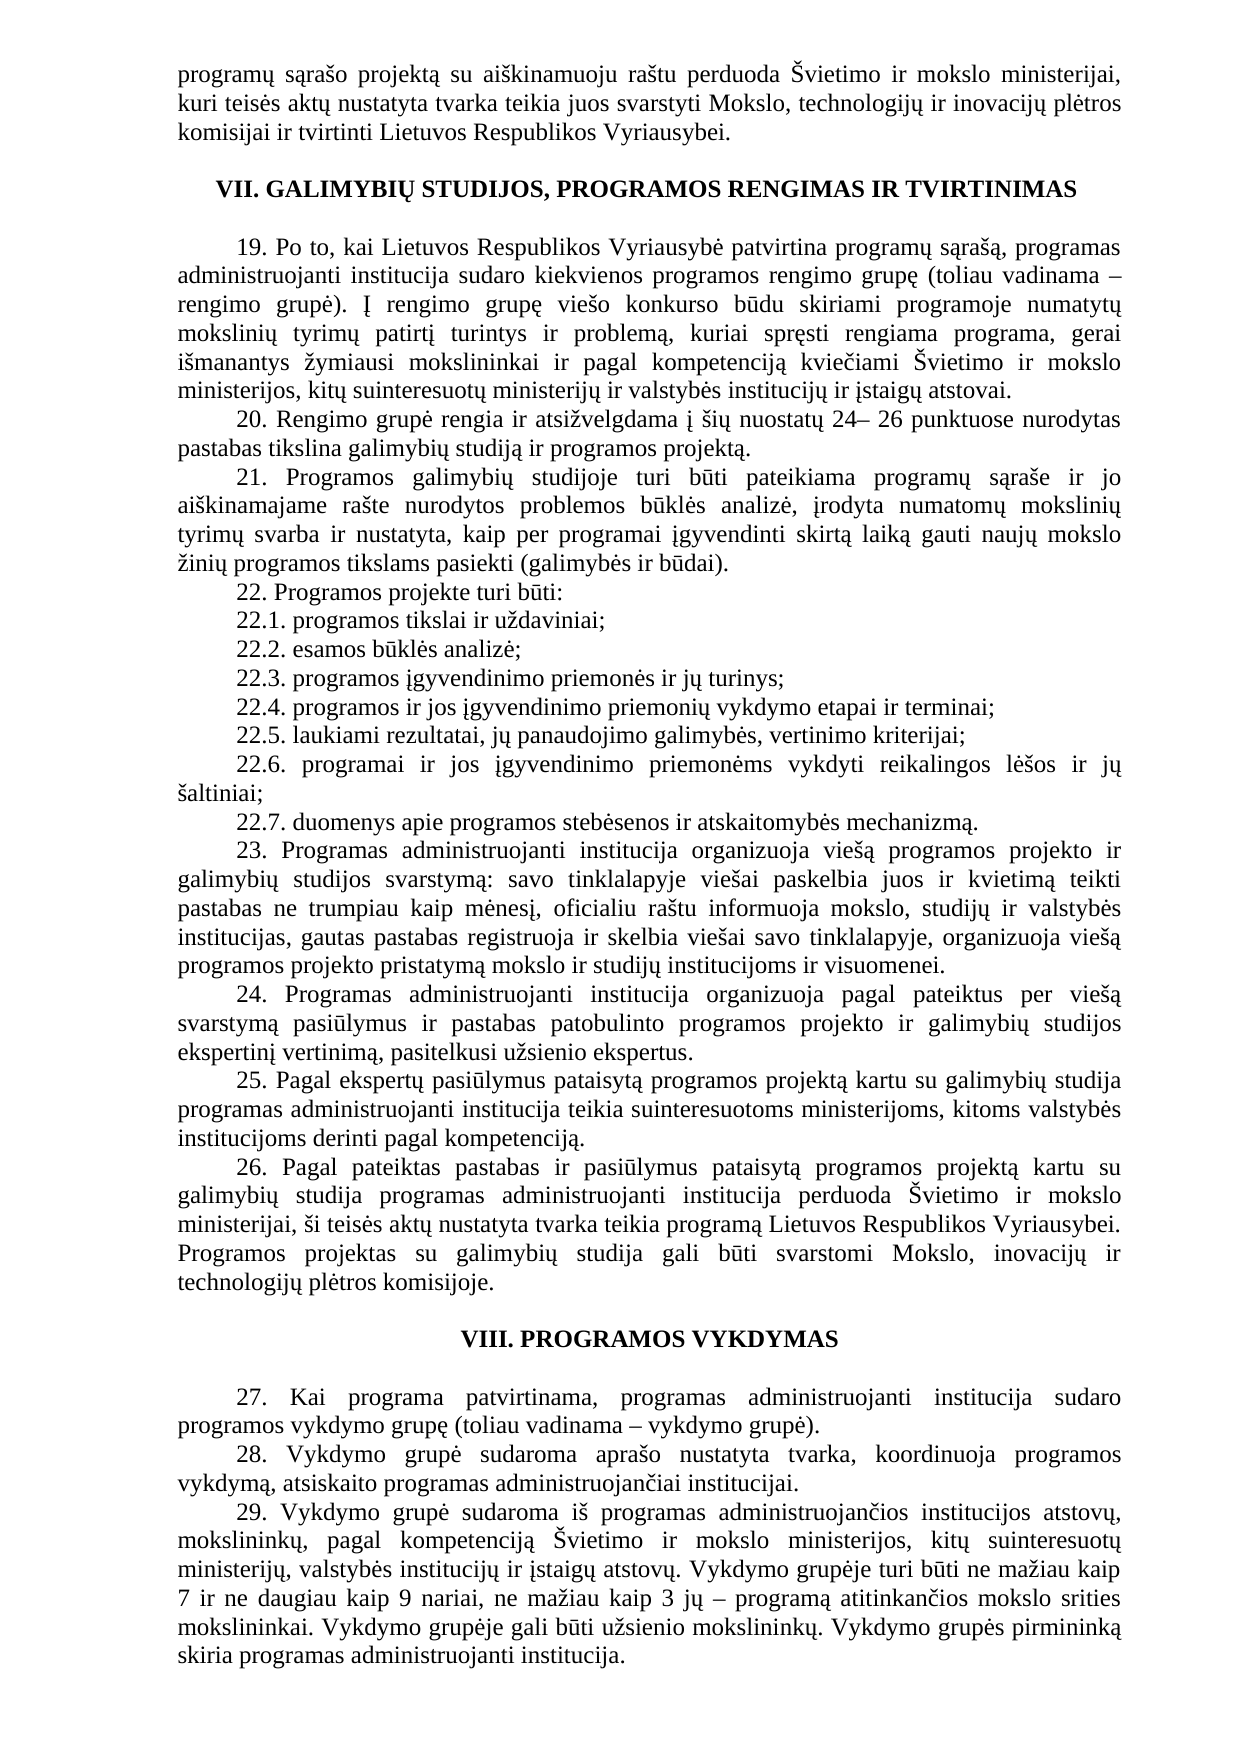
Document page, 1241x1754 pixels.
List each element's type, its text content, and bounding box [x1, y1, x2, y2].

text 21. Programos galimybių studijoje turi būti pateikiama programų sąraše ir jo aiškinamajame rašte nurodytos problemos būklės analizė, įrodyta numatomų mokslinių tyrimų svarba ir nustatyta, kaip per programai įgyvendinti skirtą laiką gauti naujų mokslo žinių programos tikslams pasiekti (galimybės ir būdai). [177, 462, 1122, 577]
text 22.7. duomenys apie programos stebėsenos ir atskaitomybės mechanizmą. [177, 807, 1122, 835]
text 22.5. laukiami rezultatai, jų panaudojimo galimybės, vertinimo kriterijai; [177, 720, 1122, 749]
text 23. Programas administruojanti institucija organizuoja viešą programos projekto ir galimybių studijos svarstymą: savo tinklalapyje viešai paskelbia juos ir kvietimą teikti pastabas ne trumpiau kaip mėnesį, oficialiu raštu informuoja mokslo, studijų ir valstybės institucijas, gautas pastabas registruoja ir skelbia viešai savo tinklalapyje, organizuoja viešą programos projekto pristatymą mokslo ir studijų institucijoms ir visuomenei. [177, 835, 1122, 979]
text 22. Programos projekte turi būti: [177, 577, 1122, 605]
text 27. Kai programa patvirtinama, programas administruojanti institucija sudaro programos vykdymo grupę (toliau vadinama – vykdymo grupė). [177, 1382, 1122, 1439]
text 22.4. programos ir jos įgyvendinimo priemonių vykdymo etapai ir terminai; [177, 692, 1122, 720]
text 25. Pagal ekspertų pasiūlymus pataisytą programos projektą kartu su galimybių studija programas administruojanti institucija teikia suinteresuotoms ministerijoms, kitoms valstybės institucijoms derinti pagal kompetenciją. [177, 1065, 1122, 1152]
text 22.6. programai ir jos įgyvendinimo priemonėms vykdyti reikalingos lėšos ir jų šaltiniai; [177, 749, 1122, 807]
text 29. Vykdymo grupė sudaroma iš programas administruojančios institucijos atstovų, mokslininkų, pagal kompetenciją Švietimo ir mokslo ministerijos, kitų suinteresuotų ministerijų, valstybės institucijų ir įstaigų atstovų. Vykdymo grupėje turi būti ne mažiau kaip 7 ir ne daugiau kaip 9 nariai, ne mažiau kaip 3 jų – programą atitinkančios mokslo srities mokslininkai. Vykdymo grupėje gali būti užsienio mokslininkų. Vykdymo grupės pirmininką skiria programas administruojanti institucija. [177, 1497, 1122, 1669]
text 22.3. programos įgyvendinimo priemonės ir jų turinys; [177, 663, 1122, 692]
text 26. Pagal pateiktas pastabas ir pasiūlymus pataisytą programos projektą kartu su galimybių studija programas administruojanti institucija perduoda Švietimo ir mokslo ministerijai, ši teisės aktų nustatyta tvarka teikia programą Lietuvos Respublikos Vyriausybei. Programos projektas su galimybių studija gali būti svarstomi Mokslo, inovacijų ir technologijų plėtros komisijoje. [177, 1152, 1122, 1295]
text 20. Rengimo grupė rengia ir atsižvelgdama į šių nuostatų 24– 26 punktuose nurodytas pastabas tikslina galimybių studiją ir programos projektą. [177, 404, 1122, 462]
text programų sąrašo projektą su aiškinamuoju raštu perduoda Švietimo ir mokslo ministerijai, kuri teisės aktų nustatyta tvarka teikia juos svarstyti Mokslo, technologijų ir inovacijų plėtros komisijai ir tvirtinti Lietuvos Respublikos Vyriausybei. [177, 59, 1122, 145]
text 19. Po to, kai Lietuvos Respublikos Vyriausybė patvirtina programų sąrašą, programas administruojanti institucija sudaro kiekvienos programos rengimo grupę (toliau vadinama – rengimo grupė). Į rengimo grupę viešo konkurso būdu skiriami programoje numatytų mokslinių tyrimų patirtį turintys ir problemą, kuriai spręsti rengiama programa, gerai išmanantys žymiausi mokslininkai ir pagal kompetenciją kviečiami Švietimo ir mokslo ministerijos, kitų suinteresuotų ministerijų ir valstybės institucijų ir įstaigų atstovai. [177, 232, 1122, 404]
text 24. Programas administruojanti institucija organizuoja pagal pateiktus per viešą svarstymą pasiūlymus ir pastabas patobulinto programos projekto ir galimybių studijos ekspertinį vertinimą, pasitelkusi užsienio ekspertus. [177, 979, 1122, 1065]
text VII. GALIMYBIŲ STUDIJOS, PROGRAMOS RENGIMAS IR TVIRTINIMAS [177, 174, 1122, 203]
text 22.2. esamos būklės analizė; [177, 634, 1122, 663]
text VIII. PROGRAMOS VYKDYMAS [177, 1324, 1122, 1353]
text 22.1. programos tikslai ir uždaviniai; [177, 605, 1122, 634]
text 28. Vykdymo grupė sudaroma aprašo nustatyta tvarka, koordinuoja programos vykdymą, atsiskaito programas administruojančiai institucijai. [177, 1439, 1122, 1497]
